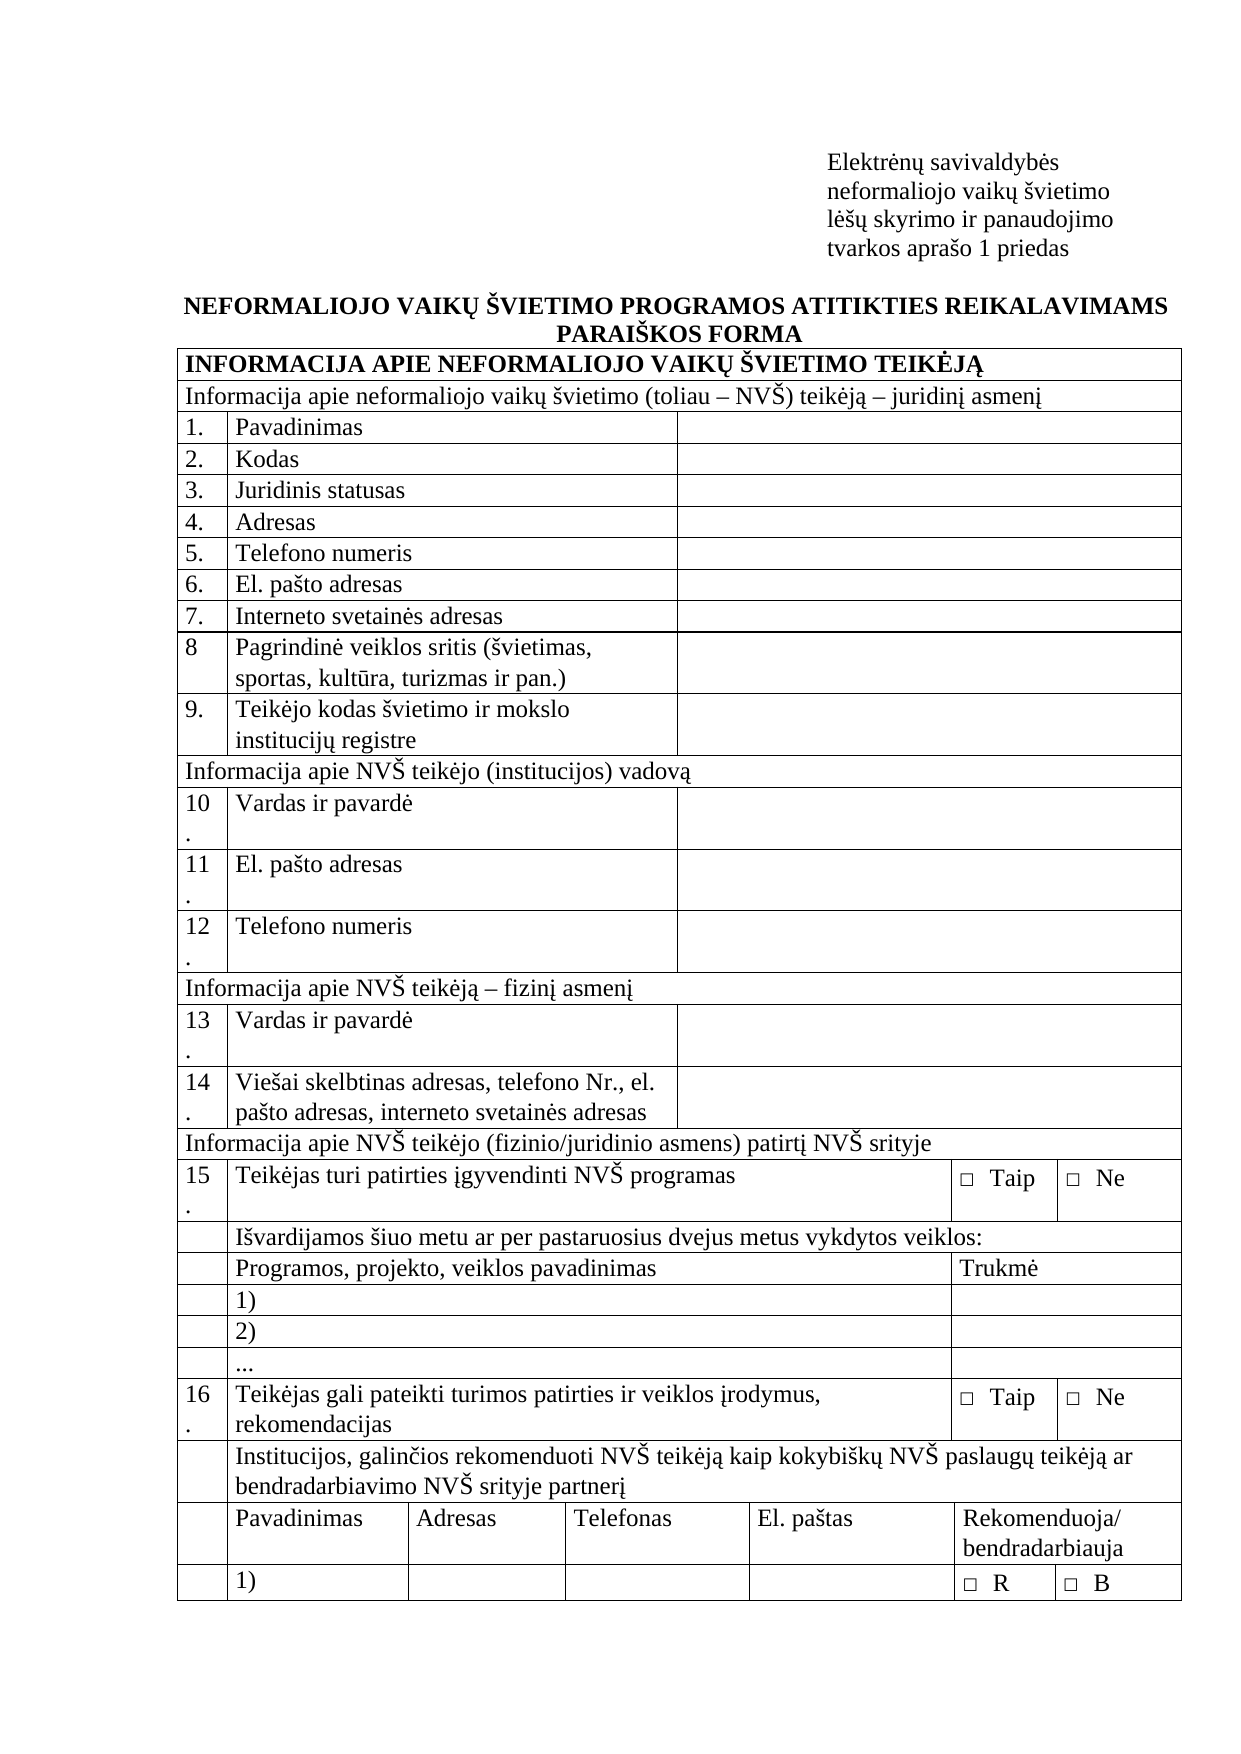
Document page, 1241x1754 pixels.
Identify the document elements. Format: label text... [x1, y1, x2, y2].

table_cell [678, 1005, 1181, 1066]
table_cell El. paštas [750, 1503, 954, 1564]
table_cell Informacija apie NVŠ teikėjo (institucijos) vadovą [178, 756, 1181, 787]
text NEFORMALIOJO VAIKŲ ŠVIETIMO PROGRAMOS ATITIKTIES REIKALAVIMAMS [177, 291, 1181, 319]
table_cell Juridinis statusas [228, 475, 677, 506]
table_cell ☐ Ne [1058, 1379, 1181, 1440]
table_cell 13. [178, 1005, 227, 1066]
table_cell [678, 507, 1181, 537]
table_cell [678, 788, 1181, 848]
text PARAIŠKOS FORMA [177, 319, 1181, 348]
table_cell Informacija apie NVŠ teikėjo (fizinio/juridinio asmens) patirtį NVŠ srityje [178, 1129, 1181, 1159]
table_cell [678, 475, 1181, 506]
table_cell Teikėjo kodas švietimo ir mokslo institucijų registre [228, 694, 677, 755]
table_cell 11. [178, 850, 227, 910]
table_cell 2) [228, 1316, 951, 1347]
table_cell Telefono numeris [228, 911, 677, 972]
table_cell Institucijos, galinčios rekomenduoti NVŠ teikėją kaip kokybiškų NVŠ paslaugų teikėją ar bendradarbiavimo NVŠ srityje partnerį [228, 1441, 1181, 1502]
table_cell 10. [178, 788, 227, 848]
table_cell [678, 601, 1181, 631]
table_cell 7. [178, 601, 227, 631]
table_cell [409, 1565, 565, 1600]
table_cell 1) [228, 1285, 951, 1315]
table_cell El. pašto adresas [228, 850, 677, 910]
table_cell Viešai skelbtinas adresas, telefono Nr., el. pašto adresas, interneto svetainės adresas [228, 1067, 677, 1127]
table_cell 1) [228, 1565, 408, 1600]
table_cell [952, 1316, 1181, 1347]
table_cell Pavadinimas [228, 1503, 408, 1564]
table_cell [566, 1565, 749, 1600]
table_cell 15. [178, 1160, 227, 1221]
table_cell ... [228, 1348, 951, 1378]
table_cell [178, 1253, 227, 1284]
table_cell El. pašto adresas [228, 570, 677, 600]
table_cell Išvardijamos šiuo metu ar per pastaruosius dvejus metus vykdytos veiklos: [228, 1222, 1181, 1252]
table_cell [678, 538, 1181, 568]
table_cell Telefonas [566, 1503, 749, 1564]
table_cell Pagrindinė veiklos sritis (švietimas, sportas, kultūra, turizmas ir pan.) [228, 633, 677, 693]
table_cell Informacija apie NVŠ teikėją – fizinį asmenį [178, 973, 1181, 1004]
table_cell Adresas [228, 507, 677, 537]
table_cell 5. [178, 538, 227, 568]
table_cell 1. [178, 412, 227, 443]
table_cell 2. [178, 444, 227, 474]
table_cell ☐ B [1056, 1565, 1181, 1600]
table_cell Teikėjas gali pateikti turimos patirties ir veiklos įrodymus, rekomendacijas [228, 1379, 951, 1440]
table_cell Vardas ir pavardė [228, 788, 677, 848]
table_header INFORMACIJA APIE NEFORMALIOJO VAIKŲ ŠVIETIMO TEIKĖJĄ [178, 349, 1181, 380]
text lėšų skyrimo ir panaudojimo [177, 204, 1181, 233]
table_cell Kodas [228, 444, 677, 474]
table_cell [178, 1441, 227, 1502]
table_cell Rekomenduoja/ bendradarbiauja [955, 1503, 1181, 1564]
table_cell [750, 1565, 954, 1600]
table_cell [178, 1285, 227, 1315]
table_cell [178, 1222, 227, 1252]
table_cell 9. [178, 694, 227, 755]
table_cell [678, 850, 1181, 910]
text tvarkos aprašo 1 priedas [177, 233, 1181, 262]
table_cell Adresas [409, 1503, 565, 1564]
table_cell Pavadinimas [228, 412, 677, 443]
table_cell Telefono numeris [228, 538, 677, 568]
table_cell [678, 1067, 1181, 1127]
table_cell [178, 1503, 227, 1564]
table_cell [952, 1285, 1181, 1315]
table_cell ☐ Ne [1058, 1160, 1181, 1221]
table_cell 14. [178, 1067, 227, 1127]
table_cell 16. [178, 1379, 227, 1440]
table_cell ☐ R [955, 1565, 1055, 1600]
table_cell 3. [178, 475, 227, 506]
table_cell Trukmė [952, 1253, 1181, 1284]
table_cell [952, 1348, 1181, 1378]
table_cell [678, 444, 1181, 474]
table_cell [678, 412, 1181, 443]
table_cell 4. [178, 507, 227, 537]
table_cell [678, 633, 1181, 693]
table_cell [678, 694, 1181, 755]
table_cell [178, 1348, 227, 1378]
table_cell Vardas ir pavardė [228, 1005, 677, 1066]
text neformaliojo vaikų švietimo [177, 176, 1181, 204]
table_cell Teikėjas turi patirties įgyvendinti NVŠ programas [228, 1160, 951, 1221]
table_cell ☐ Taip [952, 1379, 1057, 1440]
table_cell [678, 570, 1181, 600]
table_cell [178, 1565, 227, 1600]
table_cell 6. [178, 570, 227, 600]
table_cell Informacija apie neformaliojo vaikų švietimo (toliau – NVŠ) teikėją – juridinį asmenį [178, 381, 1181, 411]
table_cell [678, 911, 1181, 972]
table_cell 12. [178, 911, 227, 972]
table_cell [178, 1316, 227, 1347]
table_cell ☐ Taip [952, 1160, 1057, 1221]
text Elektrėnų savivaldybės [692, 147, 1181, 176]
table_cell 8 [178, 633, 227, 693]
table_cell Programos, projekto, veiklos pavadinimas [228, 1253, 951, 1284]
table_cell Interneto svetainės adresas [228, 601, 677, 631]
